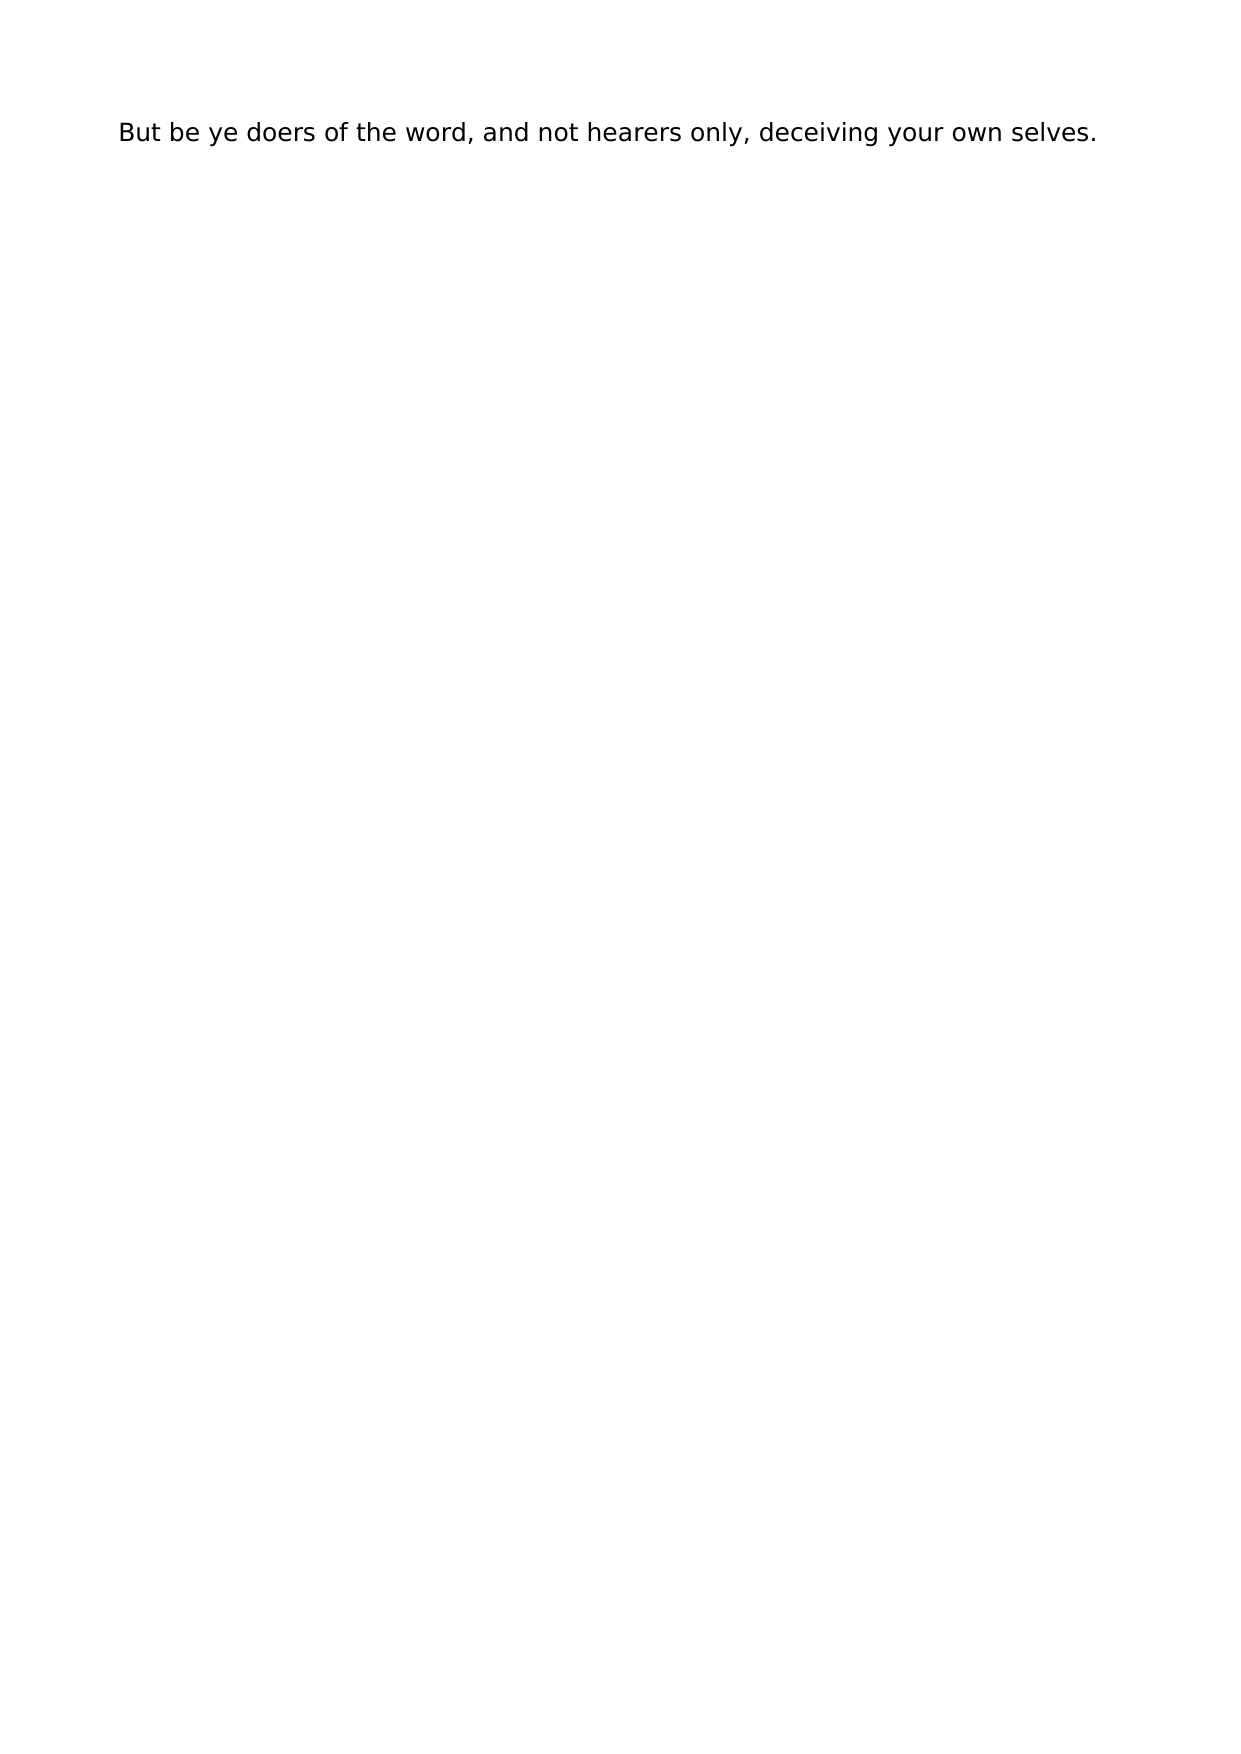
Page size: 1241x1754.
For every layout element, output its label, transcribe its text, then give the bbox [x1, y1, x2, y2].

text But be ye doers of the word, and not hearers only, deceiving your own selves. [118, 118, 1122, 147]
